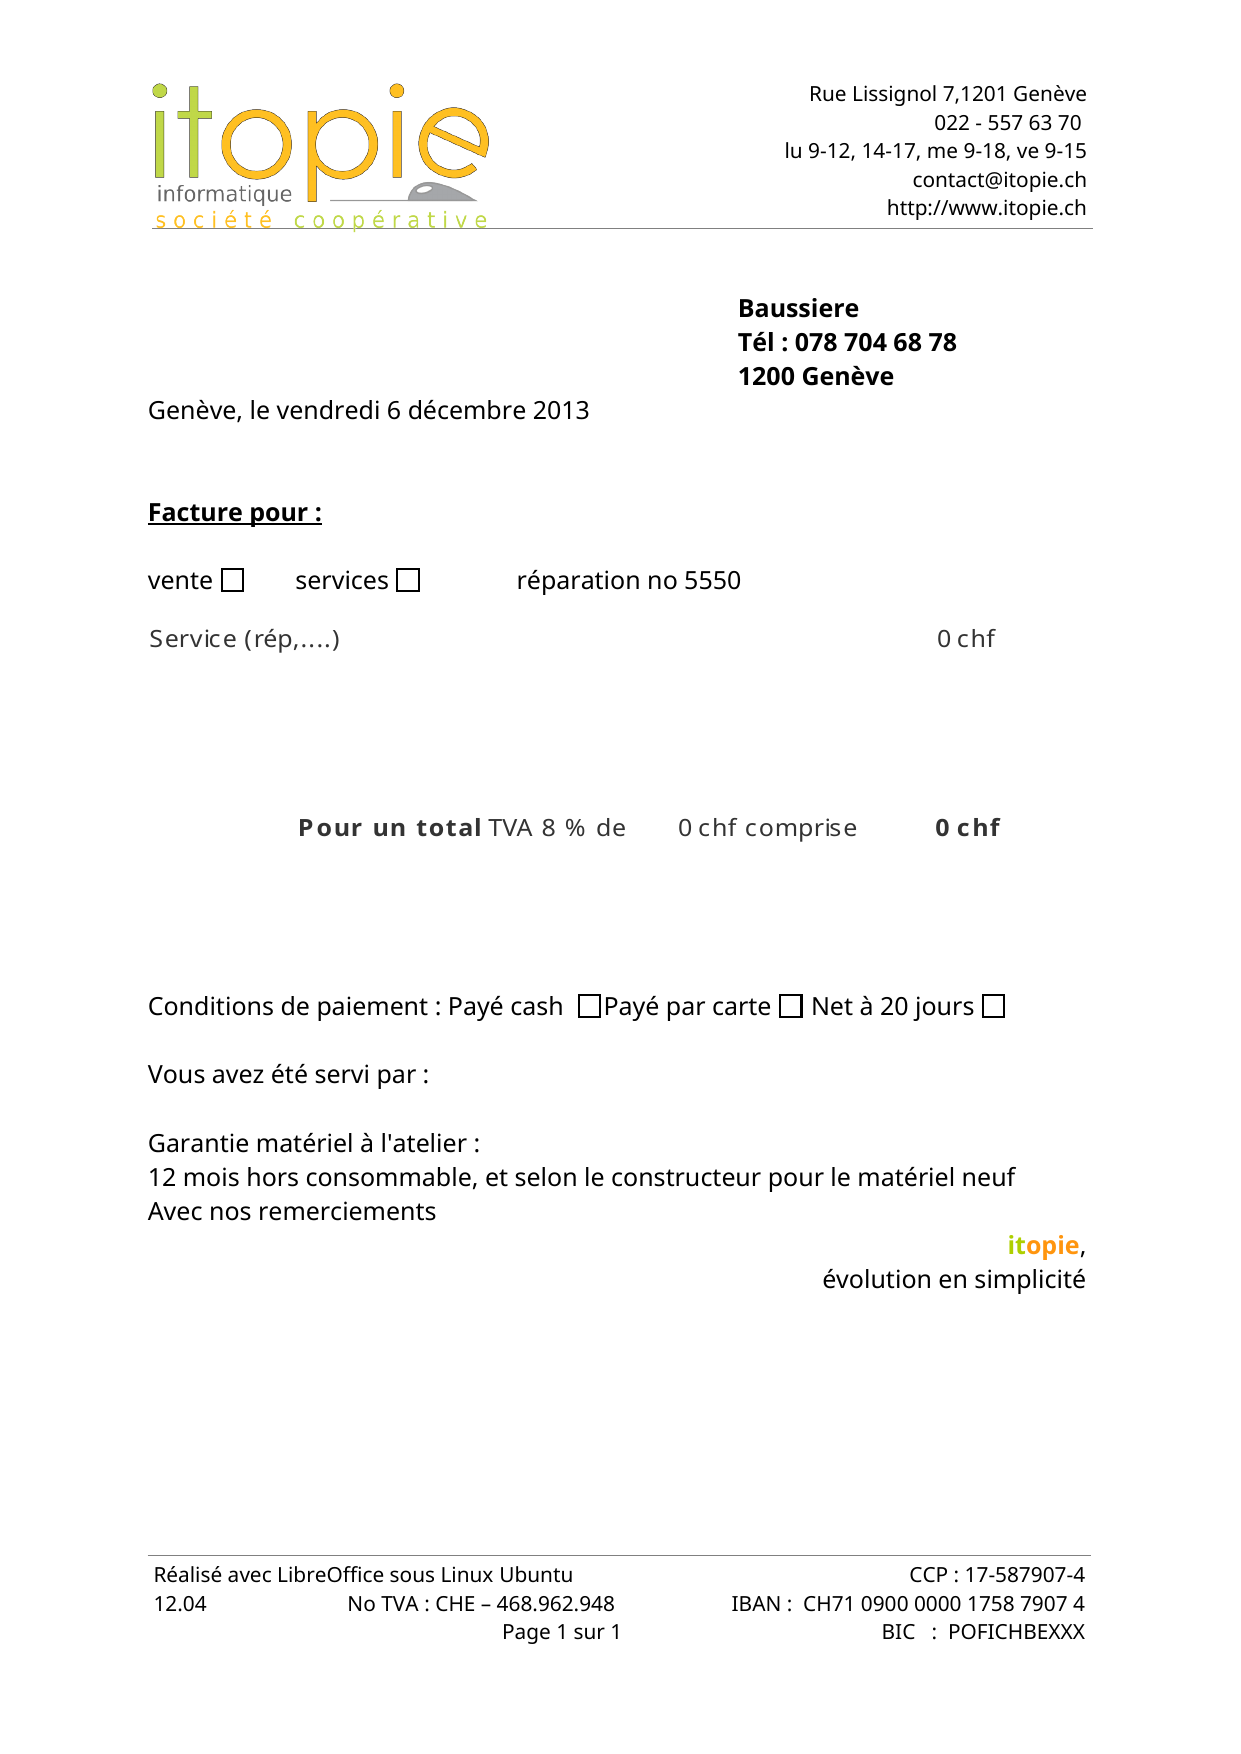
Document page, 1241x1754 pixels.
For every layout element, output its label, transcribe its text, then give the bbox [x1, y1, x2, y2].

text Tél : 078 704 68 78 [148, 324, 1093, 358]
text Genève, le vendredi 6 décembre 2013 [148, 392, 1093, 427]
text 12 mois hors consommable, et selon le constructeur pour le matériel neuf [148, 1159, 1093, 1193]
text Facture pour : [148, 495, 1093, 529]
text Avec nos remerciements [148, 1193, 1093, 1227]
text 1200 Genève [148, 358, 1093, 392]
text Baussiere [148, 290, 1093, 324]
picture [138, 72, 500, 244]
text évolution en simplicité [148, 1262, 1093, 1296]
text Vous avez été servi par : [148, 1057, 1093, 1091]
text vente services réparation no 5550 [148, 563, 1093, 597]
text Conditions de paiement : Payé cash Payé par carte Net à 20 jours [148, 989, 1093, 1023]
text itopie, [148, 1227, 1093, 1262]
text Garantie matériel à l'atelier : [148, 1125, 1093, 1159]
